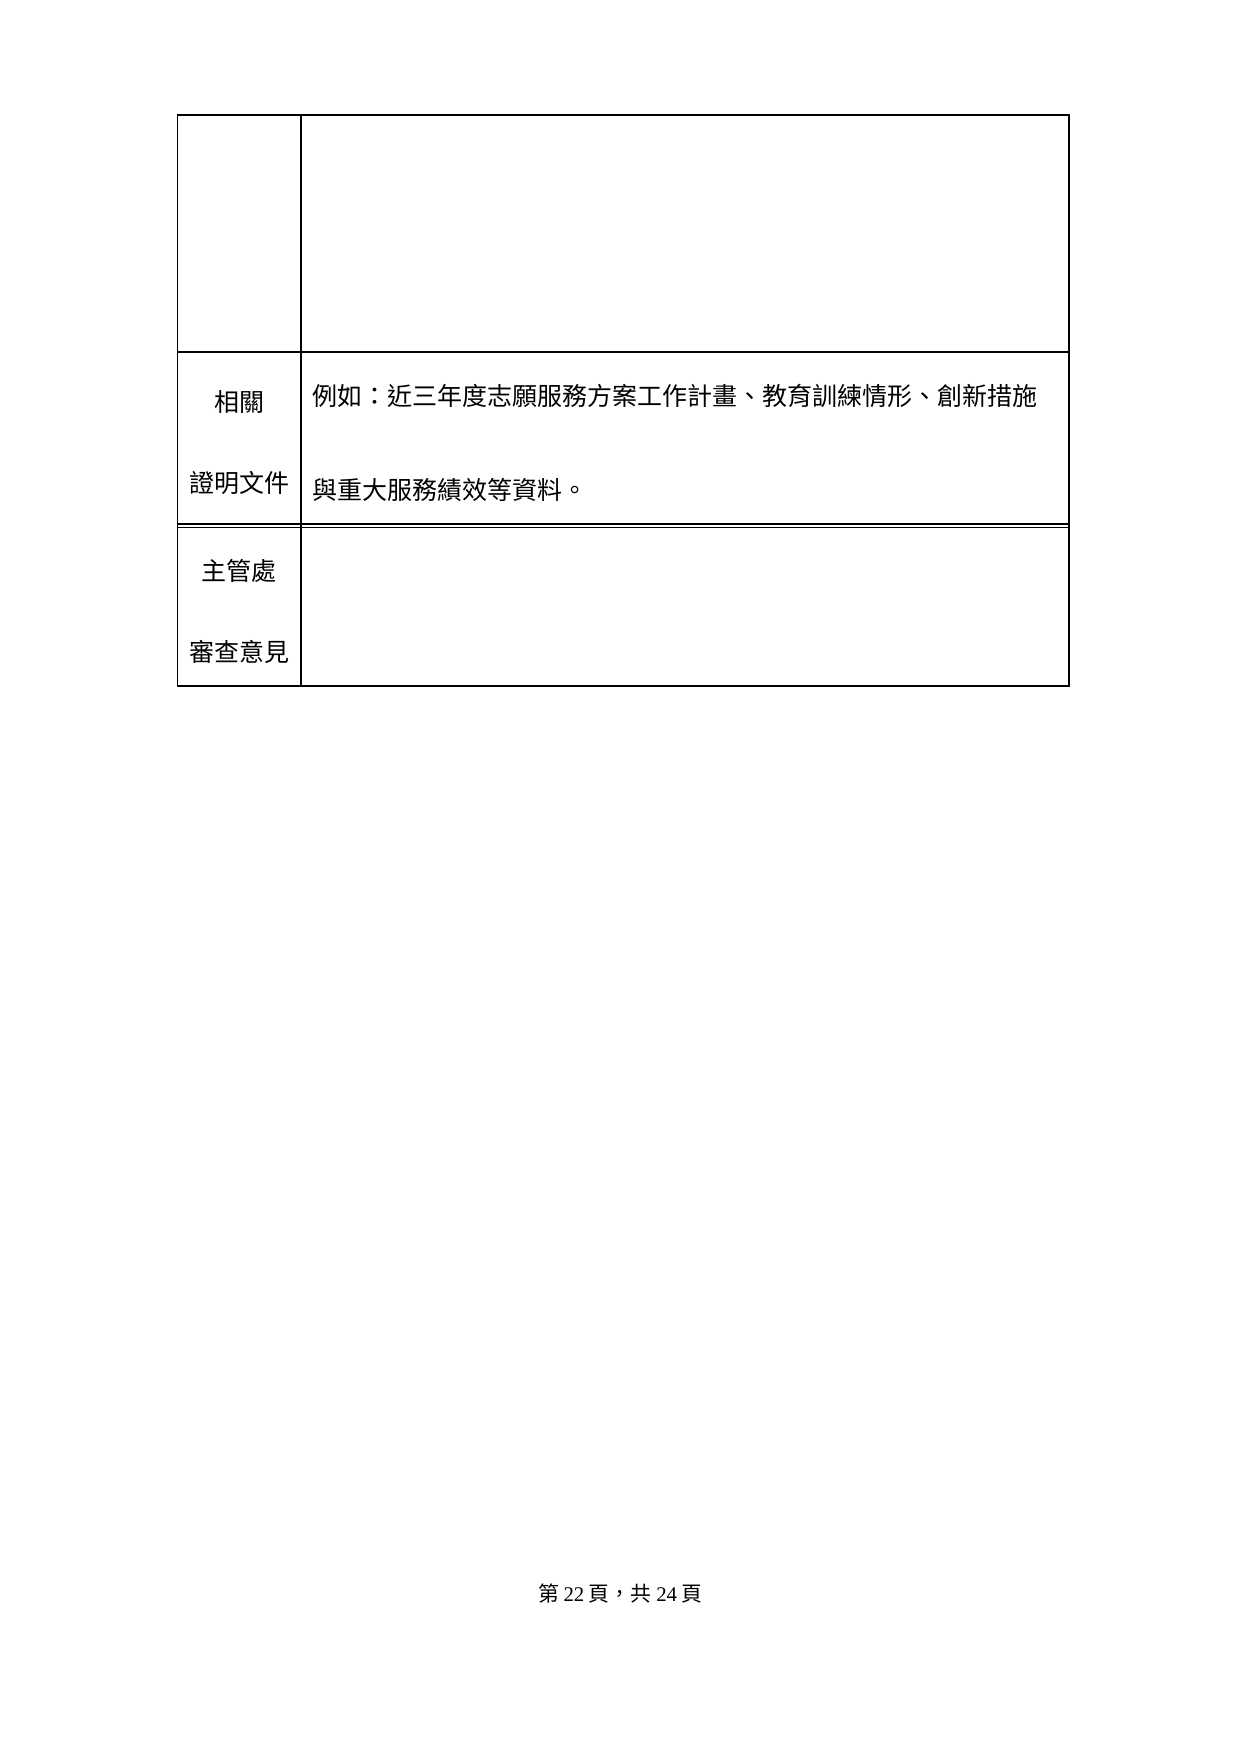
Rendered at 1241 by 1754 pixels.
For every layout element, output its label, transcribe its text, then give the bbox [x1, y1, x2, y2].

table_cell 相關 證明文件 [178, 353, 300, 523]
table_cell 主管處 審查意見 [178, 528, 300, 685]
table_cell [302, 116, 1068, 351]
table_cell 例如：近三年度志願服務方案工作計畫、教育訓練情形、創新措施與重大服務績效等資料。 [302, 353, 1068, 523]
table_cell [178, 116, 300, 351]
table_cell [302, 528, 1068, 685]
